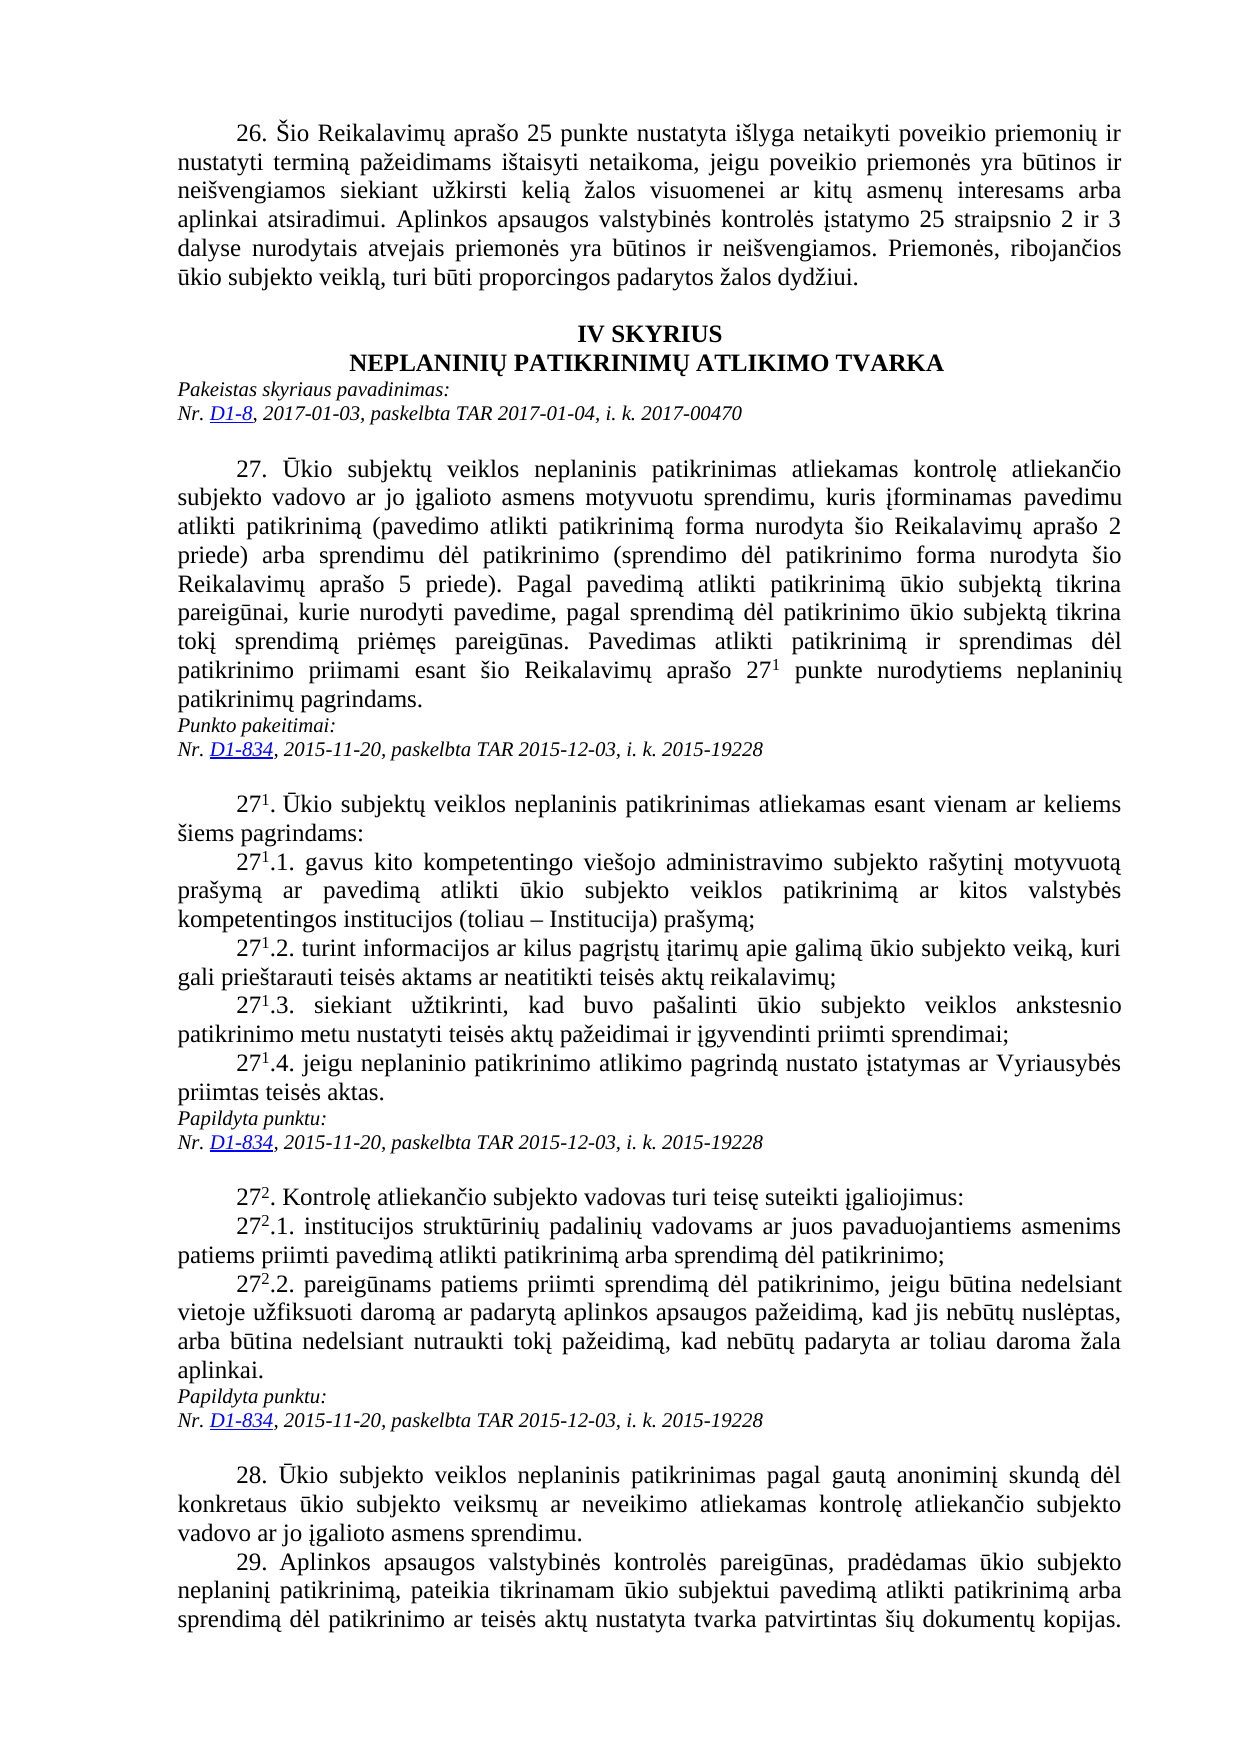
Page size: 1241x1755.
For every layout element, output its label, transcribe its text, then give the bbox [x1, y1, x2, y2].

text Nr. D1-834, 2015-11-20, paskelbta TAR 2015-12-03, i. k. 2015-19228 [177, 1408, 1122, 1432]
text 271. Ūkio subjektų veiklos neplaninis patikrinimas atliekamas esant vienam ar keliems šiems pagrindams: [177, 789, 1122, 847]
text 271.3. siekiant užtikrinti, kad buvo pašalinti ūkio subjekto veiklos ankstesnio patikrinimo metu nustatyti teisės aktų pažeidimai ir įgyvendinti priimti sprendimai; [177, 991, 1122, 1048]
text 272.2. pareigūnams patiems priimti sprendimą dėl patikrinimo, jeigu būtina nedelsiant vietoje užfiksuoti daromą ar padarytą aplinkos apsaugos pažeidimą, kad jis nebūtų nuslėptas, arba būtina nedelsiant nutraukti tokį pažeidimą, kad nebūtų padaryta ar toliau daroma žala aplinkai. [177, 1269, 1122, 1384]
text 272.1. institucijos struktūrinių padalinių vadovams ar juos pavaduojantiems asmenims patiems priimti pavedimą atlikti patikrinimą arba sprendimą dėl patikrinimo; [177, 1211, 1122, 1269]
text NEPLANINIŲ PATIKRINIMŲ ATLIKIMO TVARKA [177, 348, 1122, 377]
text 271.4. jeigu neplaninio patikrinimo atlikimo pagrindą nustato įstatymas ar Vyriausybės priimtas teisės aktas. [177, 1048, 1122, 1106]
text 29. Aplinkos apsaugos valstybinės kontrolės pareigūnas, pradėdamas ūkio subjekto neplaninį patikrinimą, pateikia tikrinamam ūkio subjektui pavedimą atlikti patikrinimą arba sprendimą dėl patikrinimo ar teisės aktų nustatyta tvarka patvirtintas šių dokumentų kopijas. [177, 1547, 1122, 1633]
text Nr. D1-834, 2015-11-20, paskelbta TAR 2015-12-03, i. k. 2015-19228 [177, 1130, 1122, 1154]
text Pakeistas skyriaus pavadinimas: [177, 377, 1122, 401]
text Papildyta punktu: [177, 1106, 1122, 1130]
text 271.1. gavus kito kompetentingo viešojo administravimo subjekto rašytinį motyvuotą prašymą ar pavedimą atlikti ūkio subjekto veiklos patikrinimą ar kitos valstybės kompetentingos institucijos (toliau – Institucija) prašymą; [177, 847, 1122, 933]
text 28. Ūkio subjekto veiklos neplaninis patikrinimas pagal gautą anoniminį skundą dėl konkretaus ūkio subjekto veiksmų ar neveikimo atliekamas kontrolę atliekančio subjekto vadovo ar jo įgalioto asmens sprendimu. [177, 1461, 1122, 1547]
text Nr. D1-834, 2015-11-20, paskelbta TAR 2015-12-03, i. k. 2015-19228 [177, 737, 1122, 761]
text Nr. D1-8, 2017-01-03, paskelbta TAR 2017-01-04, i. k. 2017-00470 [177, 401, 1122, 425]
text Punkto pakeitimai: [177, 712, 1122, 737]
text 26. Šio Reikalavimų aprašo 25 punkte nustatyta išlyga netaikyti poveikio priemonių ir nustatyti terminą pažeidimams ištaisyti netaikoma, jeigu poveikio priemonės yra būtinos ir neišvengiamos siekiant užkirsti kelią žalos visuomenei ar kitų asmenų interesams arba aplinkai atsiradimui. Aplinkos apsaugos valstybinės kontrolės įstatymo 25 straipsnio 2 ir 3 dalyse nurodytais atvejais priemonės yra būtinos ir neišvengiamos. Priemonės, ribojančios ūkio subjekto veiklą, turi būti proporcingos padarytos žalos dydžiui. [177, 118, 1122, 291]
text Papildyta punktu: [177, 1384, 1122, 1408]
text 271.2. turint informacijos ar kilus pagrįstų įtarimų apie galimą ūkio subjekto veiką, kuri gali prieštarauti teisės aktams ar neatitikti teisės aktų reikalavimų; [177, 933, 1122, 991]
text 27. Ūkio subjektų veiklos neplaninis patikrinimas atliekamas kontrolę atliekančio subjekto vadovo ar jo įgalioto asmens motyvuotu sprendimu, kuris įforminamas pavedimu atlikti patikrinimą (pavedimo atlikti patikrinimą forma nurodyta šio Reikalavimų aprašo 2 priede) arba sprendimu dėl patikrinimo (sprendimo dėl patikrinimo forma nurodyta šio Reikalavimų aprašo 5 priede). Pagal pavedimą atlikti patikrinimą ūkio subjektą tikrina pareigūnai, kurie nurodyti pavedime, pagal sprendimą dėl patikrinimo ūkio subjektą tikrina tokį sprendimą priėmęs pareigūnas. Pavedimas atlikti patikrinimą ir sprendimas dėl patikrinimo priimami esant šio Reikalavimų aprašo 271 punkte nurodytiems neplaninių patikrinimų pagrindams. [177, 454, 1122, 712]
text 272. Kontrolę atliekančio subjekto vadovas turi teisę suteikti įgaliojimus: [177, 1182, 1122, 1211]
text IV SKYRIUS [177, 319, 1122, 348]
